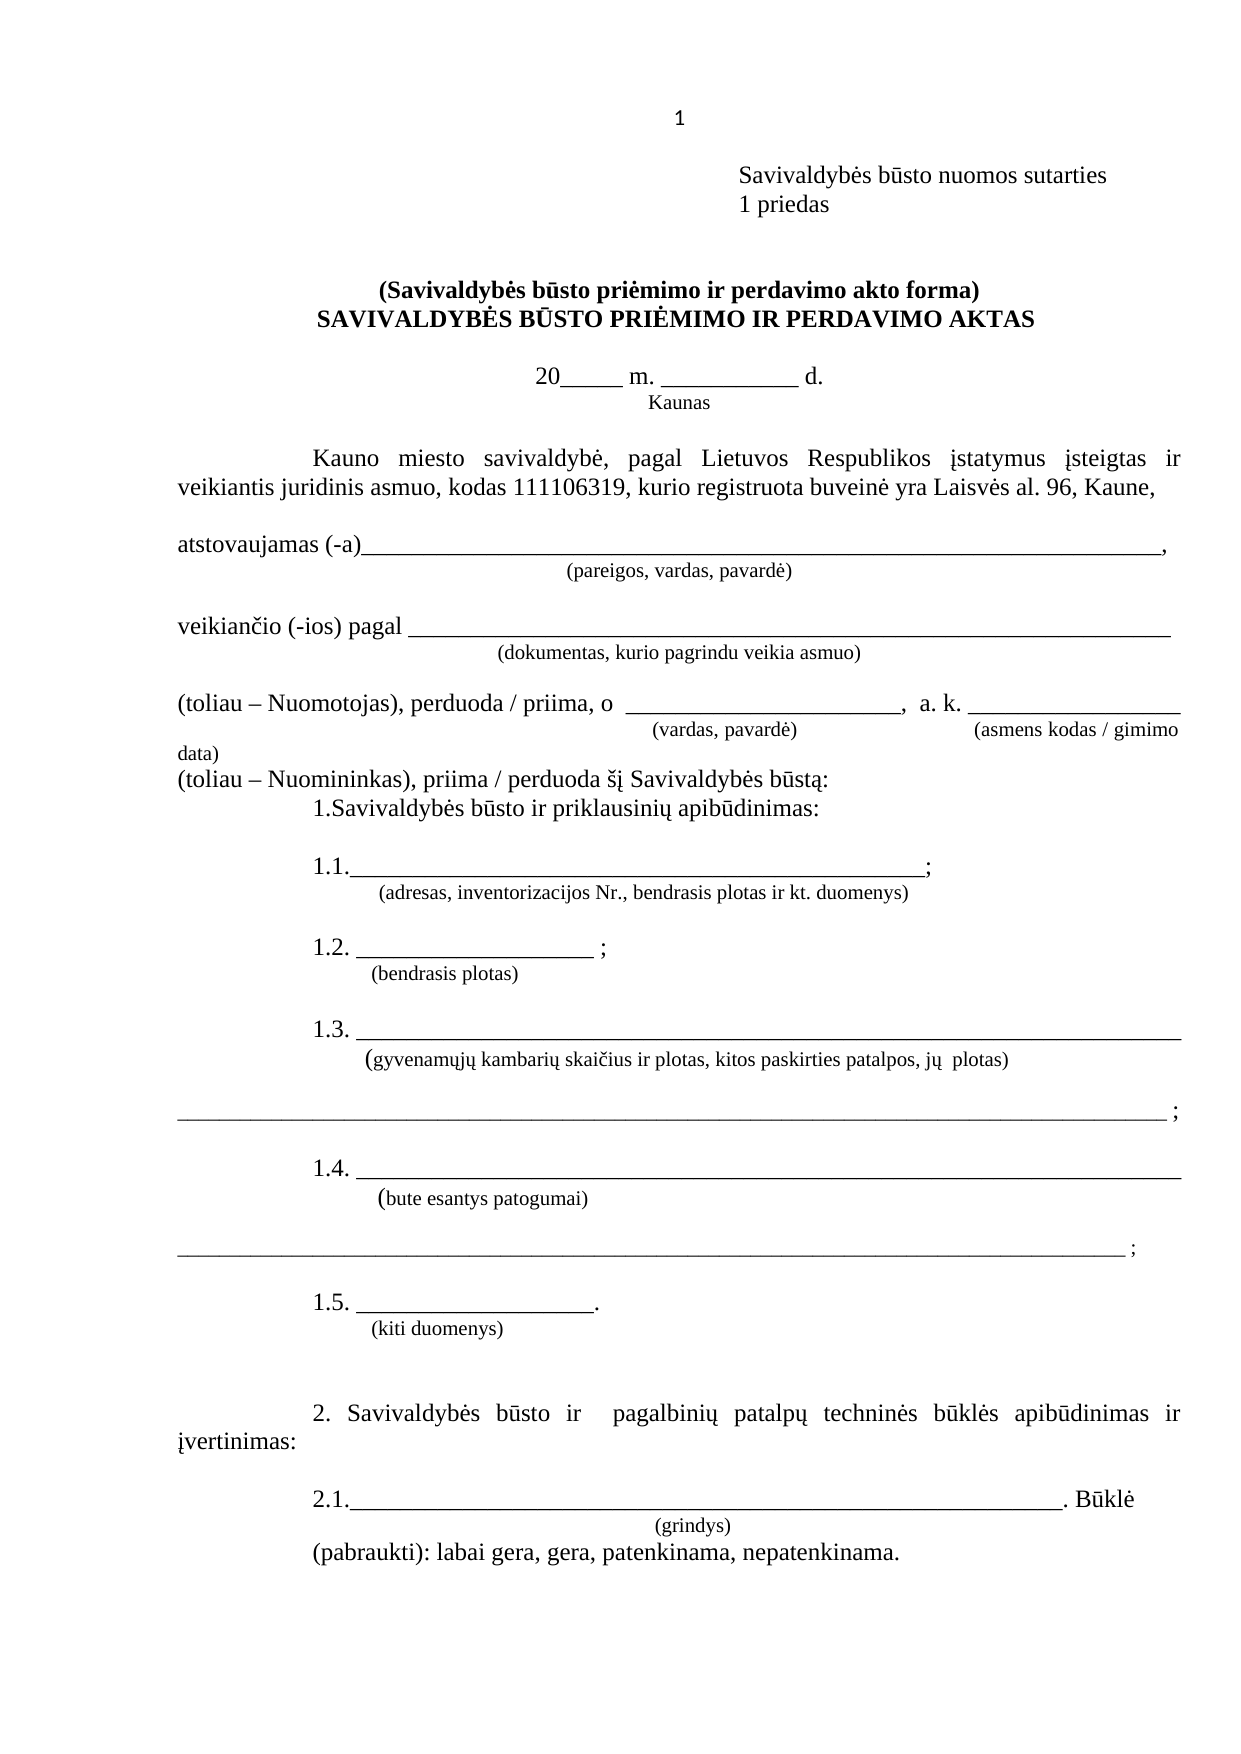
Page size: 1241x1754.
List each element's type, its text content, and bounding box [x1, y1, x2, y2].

text 1.1.______________________________________________; [177, 851, 1181, 879]
text Kaunas [177, 390, 1181, 414]
text (grindys) [177, 1513, 1181, 1537]
text _______________________________________________________________________________________________ ; [177, 1096, 1181, 1124]
text 2. Savivaldybės būsto ir pagalbinių patalpų techninės būklės apibūdinimas ir įvertinimas: [177, 1398, 1181, 1455]
text (Savivaldybės būsto priėmimo ir perdavimo akto forma) [177, 275, 1181, 304]
text ___________________________________________________________________________________________ ; [177, 1234, 1181, 1259]
text (vardas, pavardė) (asmens kodas / gimimo data) [177, 716, 1181, 764]
text (pabraukti): labai gera, gera, patenkinama, nepatenkinama. [177, 1537, 1181, 1566]
text 1.3. __________________________________________________________________ [177, 1014, 1181, 1043]
text 1.4. __________________________________________________________________ [177, 1153, 1181, 1182]
text (toliau – Nuomininkas), priima / perduoda šį Savivaldybės būstą: [177, 764, 1181, 793]
text 1.2. ___________________ ; [177, 932, 1181, 961]
text (dokumentas, kurio pagrindu veikia asmuo) [177, 639, 1181, 664]
text Kauno miesto savivaldybė, pagal Lietuvos Respublikos įstatymus įsteigtas ir veikiantis juridinis asmuo, kodas 111106319, kurio registruota buveinė yra Laisvės al. 96, Kaune, [177, 443, 1181, 501]
text 1 priedas [177, 189, 1181, 218]
text (adresas, inventorizacijos Nr., bendrasis plotas ir kt. duomenys) [177, 879, 1181, 904]
text veikiančio (-ios) pagal _____________________________________________________________ [177, 611, 1181, 639]
text 2.1._________________________________________________________. Būklė [177, 1484, 1181, 1513]
text atstovaujamas (-a)________________________________________________________________, [177, 529, 1181, 558]
text (pareigos, vardas, pavardė) [177, 558, 1181, 582]
text 20_____ m. ___________ d. [177, 361, 1181, 390]
text 1.5. ___________________. [177, 1287, 1181, 1316]
text Savivaldybės būsto nuomos sutarties [177, 160, 1181, 189]
text (bendrasis plotas) [177, 961, 1181, 985]
text (gyvenamųjų kambarių skaičius ir plotas, kitos paskirties patalpos, jų plotas) [177, 1043, 1181, 1071]
text (kiti duomenys) [177, 1316, 1181, 1340]
text (bute esantys patogumai) [177, 1182, 1181, 1211]
text 1.Savivaldybės būsto ir priklausinių apibūdinimas: [177, 793, 1181, 822]
text SAVIVALDYBĖS BŪSTO PRIĖMIMO IR PERDAVIMO AKTAS [177, 304, 1181, 333]
text (toliau – Nuomotojas), perduoda / priima, o ______________________, a. k. _________________ [177, 688, 1181, 716]
